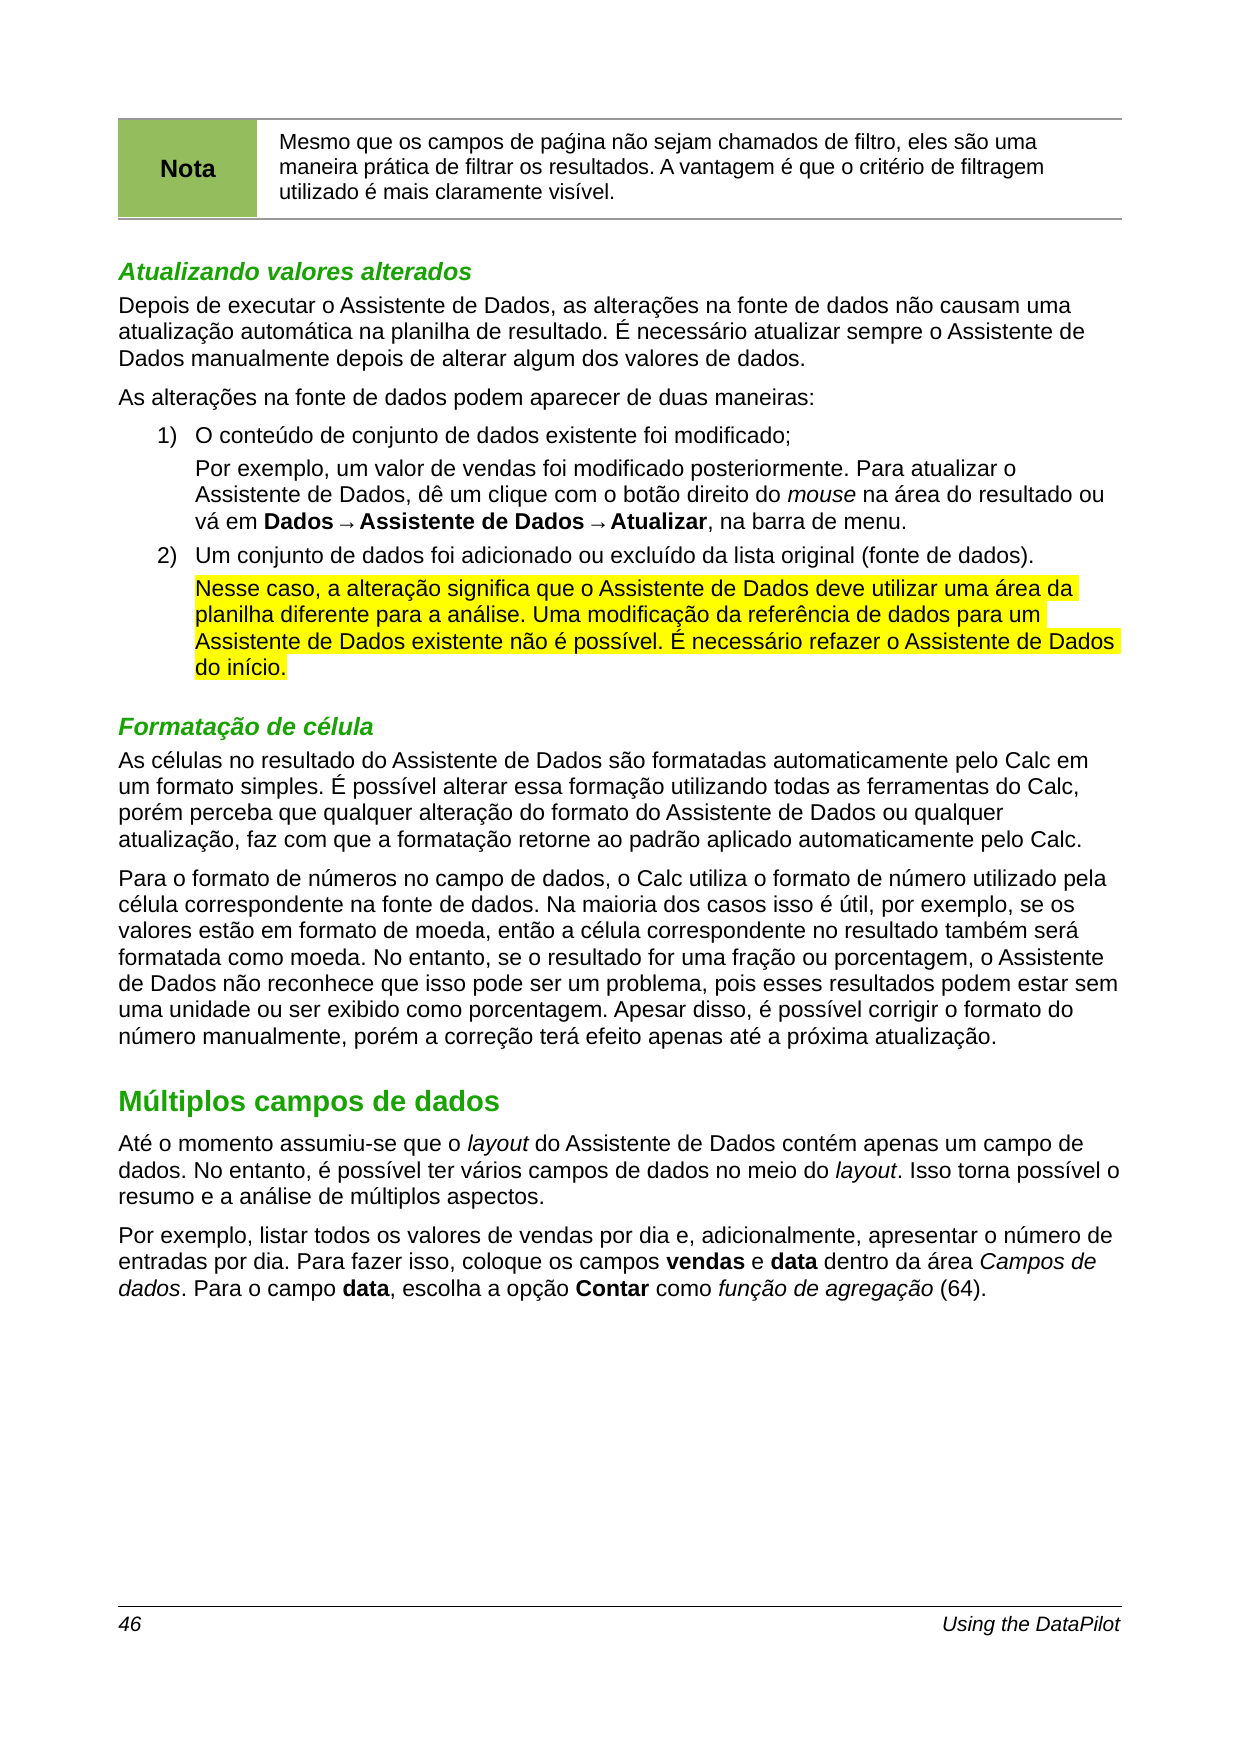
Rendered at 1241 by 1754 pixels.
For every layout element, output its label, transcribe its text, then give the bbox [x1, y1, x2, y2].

text Até o momento assumiu-se que o layout do Assistente de Dados contém apenas um campo de dados. No entanto, é possível ter vários campos de dados no meio do layout. Isso torna possível o resumo e a análise de múltiplos aspectos. [118, 1130, 1122, 1209]
text Por exemplo, listar todos os valores de vendas por dia e, adicionalmente, apresentar o número de entradas por dia. Para fazer isso, coloque os campos vendas e data dentro da área Campos de dados. Para o campo data, escolha a opção Contar como função de agregação (Figura 64). [118, 1222, 1122, 1301]
subtitle Atualizando valores alterados [118, 257, 1122, 286]
table_header Mesmo que os campos de paǵina não sejam chamados de filtro, eles são uma maneira prática de filtrar os resultados. A vantagem é que o critério de filtragem utilizado é mais claramente visível. [258, 120, 1122, 217]
text Depois de executar o Assistente de Dados, as alterações na fonte de dados não causam uma atualização automática na planilha de resultado. É necessário atualizar sempre o Assistente de Dados manualmente depois de alterar algum dos valores de dados. [118, 292, 1122, 371]
list Nesse caso, a alteração significa que o Assistente de Dados deve utilizar uma área da planilha diferente para a análise. Uma modificação da referência de dados para um Assistente de Dados existente não é possível. É necessário refazer o Assistente de Dados do início. [195, 575, 1122, 680]
list Um conjunto de dados foi adicionado ou excluído da lista original (fonte de dados). [177, 542, 1122, 569]
list Por exemplo, um valor de vendas foi modificado posteriormente. Para atualizar o Assistente de Dados, dê um clique com o botão direito do mouse na área do resultado ou vá em Dados → Assistente de Dados → Atualizar, na barra de menu. [195, 455, 1122, 536]
subtitle Múltiplos campos de dados [118, 1084, 1122, 1118]
text Para o formato de números no campo de dados, o Calc utiliza o formato de número utilizado pela célula correspondente na fonte de dados. Na maioria dos casos isso é útil, por exemplo, se os valores estão em formato de moeda, então a célula correspondente no resultado também será formatada como moeda. No entanto, se o resultado for uma fração ou porcentagem, o Assistente de Dados não reconhece que isso pode ser um problema, pois esses resultados podem estar sem uma unidade ou ser exibido como porcentagem. Apesar disso, é possível corrigir o formato do número manualmente, porém a correção terá efeito apenas até a próxima atualização. [118, 864, 1122, 1049]
subtitle Formatação de célula [118, 712, 1122, 740]
text As células no resultado do Assistente de Dados são formatadas automaticamente pelo Calc em um formato simples. É possível alterar essa formação utilizando todas as ferramentas do Calc, porém perceba que qualquer alteração do formato do Assistente de Dados ou qualquer atualização, faz com que a formatação retorne ao padrão aplicado automaticamente pelo Calc. [118, 747, 1122, 852]
text As alterações na fonte de dados podem aparecer de duas maneiras: [118, 383, 1122, 410]
list O conteúdo de conjunto de dados existente foi modificado; [177, 422, 1122, 449]
table_header Nota [118, 120, 257, 217]
